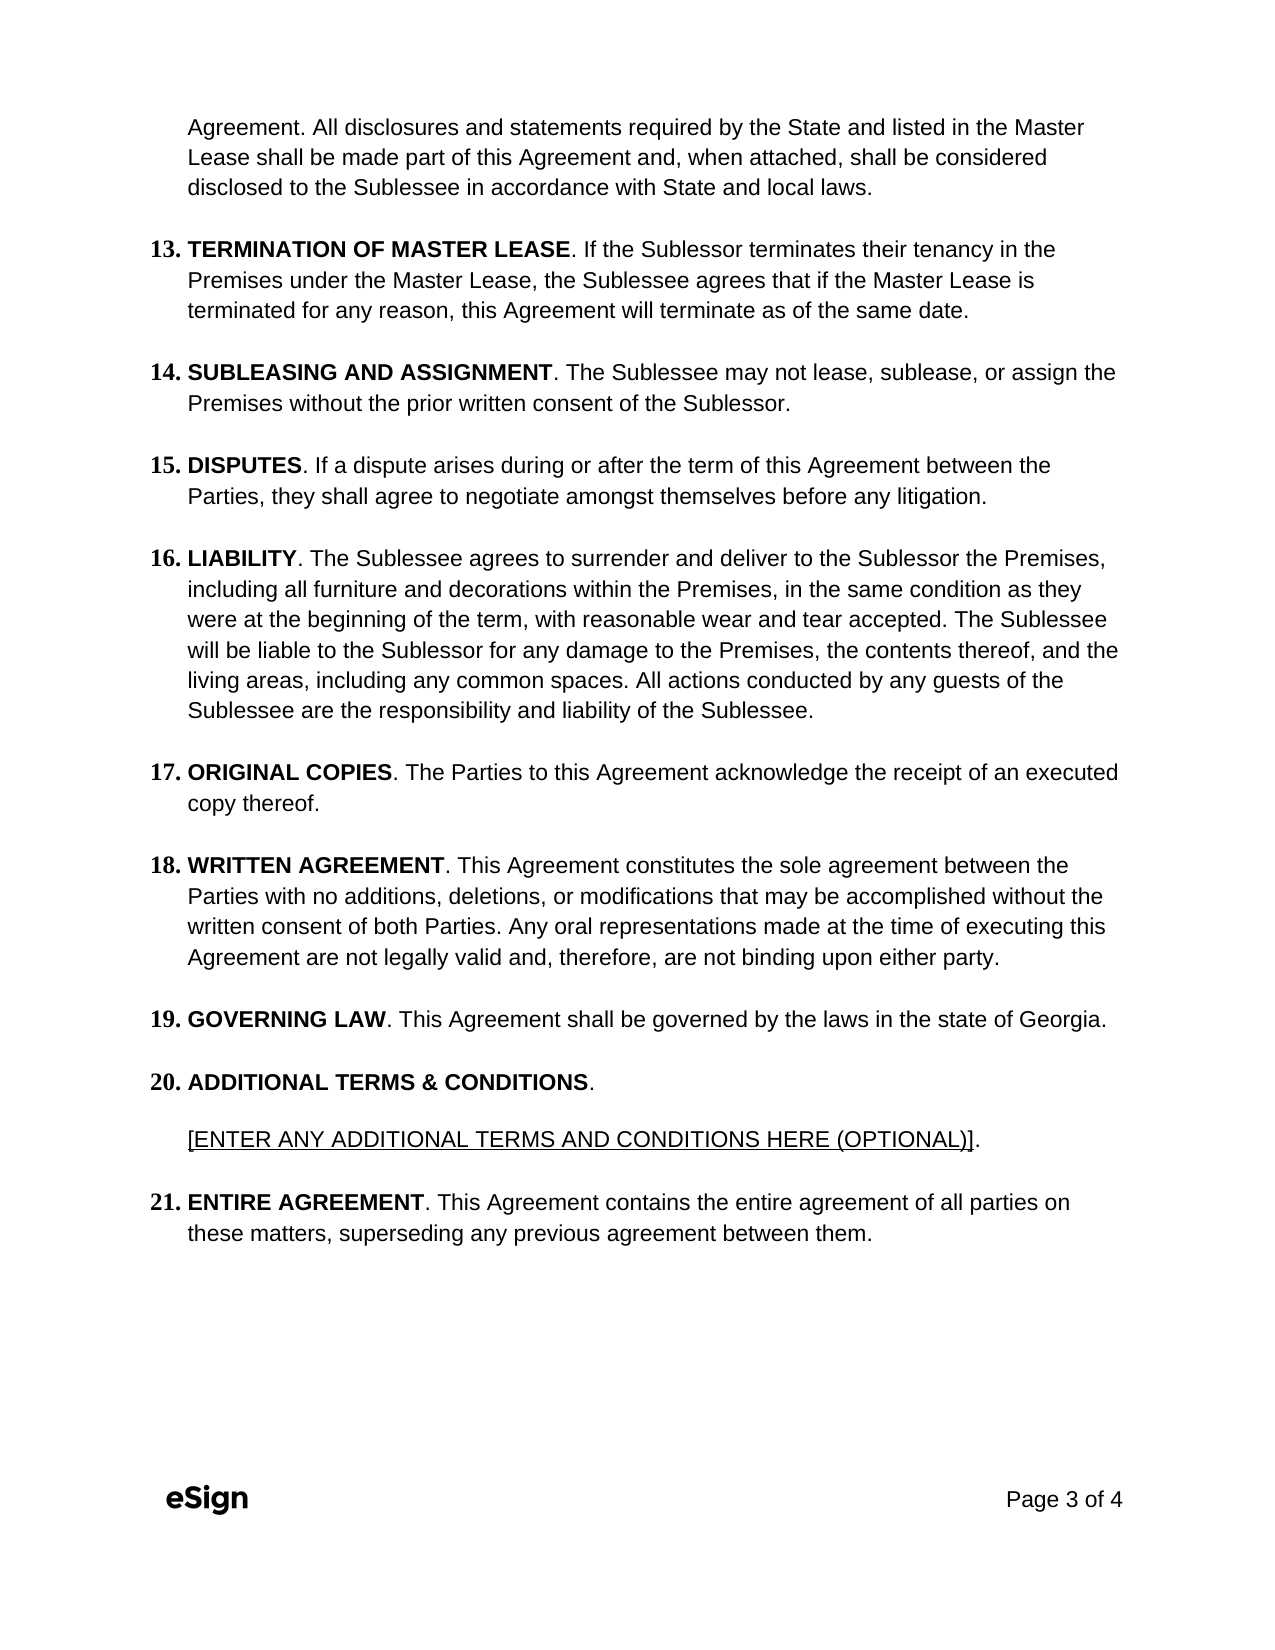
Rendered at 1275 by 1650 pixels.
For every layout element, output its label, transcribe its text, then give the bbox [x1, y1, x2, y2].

list [ENTER ANY ADDITIONAL TERMS AND CONDITIONS HERE (OPTIONAL)]. [187, 1126, 1125, 1153]
list ORIGINAL COPIES. The Parties to this Agreement acknowledge the receipt of an executed copy thereof. [150, 757, 1125, 816]
list GOVERNING LAW. This Agreement shall be governed by the laws in the state of Georgia. [150, 1004, 1125, 1033]
list DISPUTES. If a dispute arises during or after the term of this Agreement between the Parties, they shall agree to negotiate amongst themselves before any litigation. [150, 451, 1125, 509]
list Agreement. All disclosures and statements required by the State and listed in the Master Lease shall be made part of this Agreement and, when attached, shall be considered disclosed to the Sublessee in accordance with State and local laws. [150, 113, 1125, 200]
list TERMINATION OF MASTER LEASE. If the Sublessor terminates their tenancy in the Premises under the Master Lease, the Sublessee agrees that if the Master Lease is terminated for any reason, this Agreement will terminate as of the same date. [150, 234, 1125, 323]
list ENTIRE AGREEMENT. This Agreement contains the entire agreement of all parties on these matters, superseding any previous agreement between them. [150, 1187, 1125, 1246]
list LIABILITY. The Sublessee agrees to surrender and deliver to the Sublessor the Premises, including all furniture and decorations within the Premises, in the same condition as they were at the beginning of the term, with reasonable wear and tear accepted. The Sublessee will be liable to the Sublessor for any damage to the Premises, the contents thereof, and the living areas, including any common spaces. All actions conducted by any guests of the Sublessee are the responsibility and liability of the Sublessee. [150, 543, 1125, 723]
list WRITTEN AGREEMENT. This Agreement constitutes the sole agreement between the Parties with no additions, deletions, or modifications that may be accomplished without the written consent of both Parties. Any oral representations made at the time of executing this Agreement are not legally valid and, therefore, are not binding upon either party. [150, 850, 1125, 970]
list ADDITIONAL TERMS & CONDITIONS. [150, 1067, 1125, 1096]
list SUBLEASING AND ASSIGNMENT. The Sublessee may not lease, sublease, or assign the Premises without the prior written consent of the Sublessor. [150, 357, 1125, 416]
